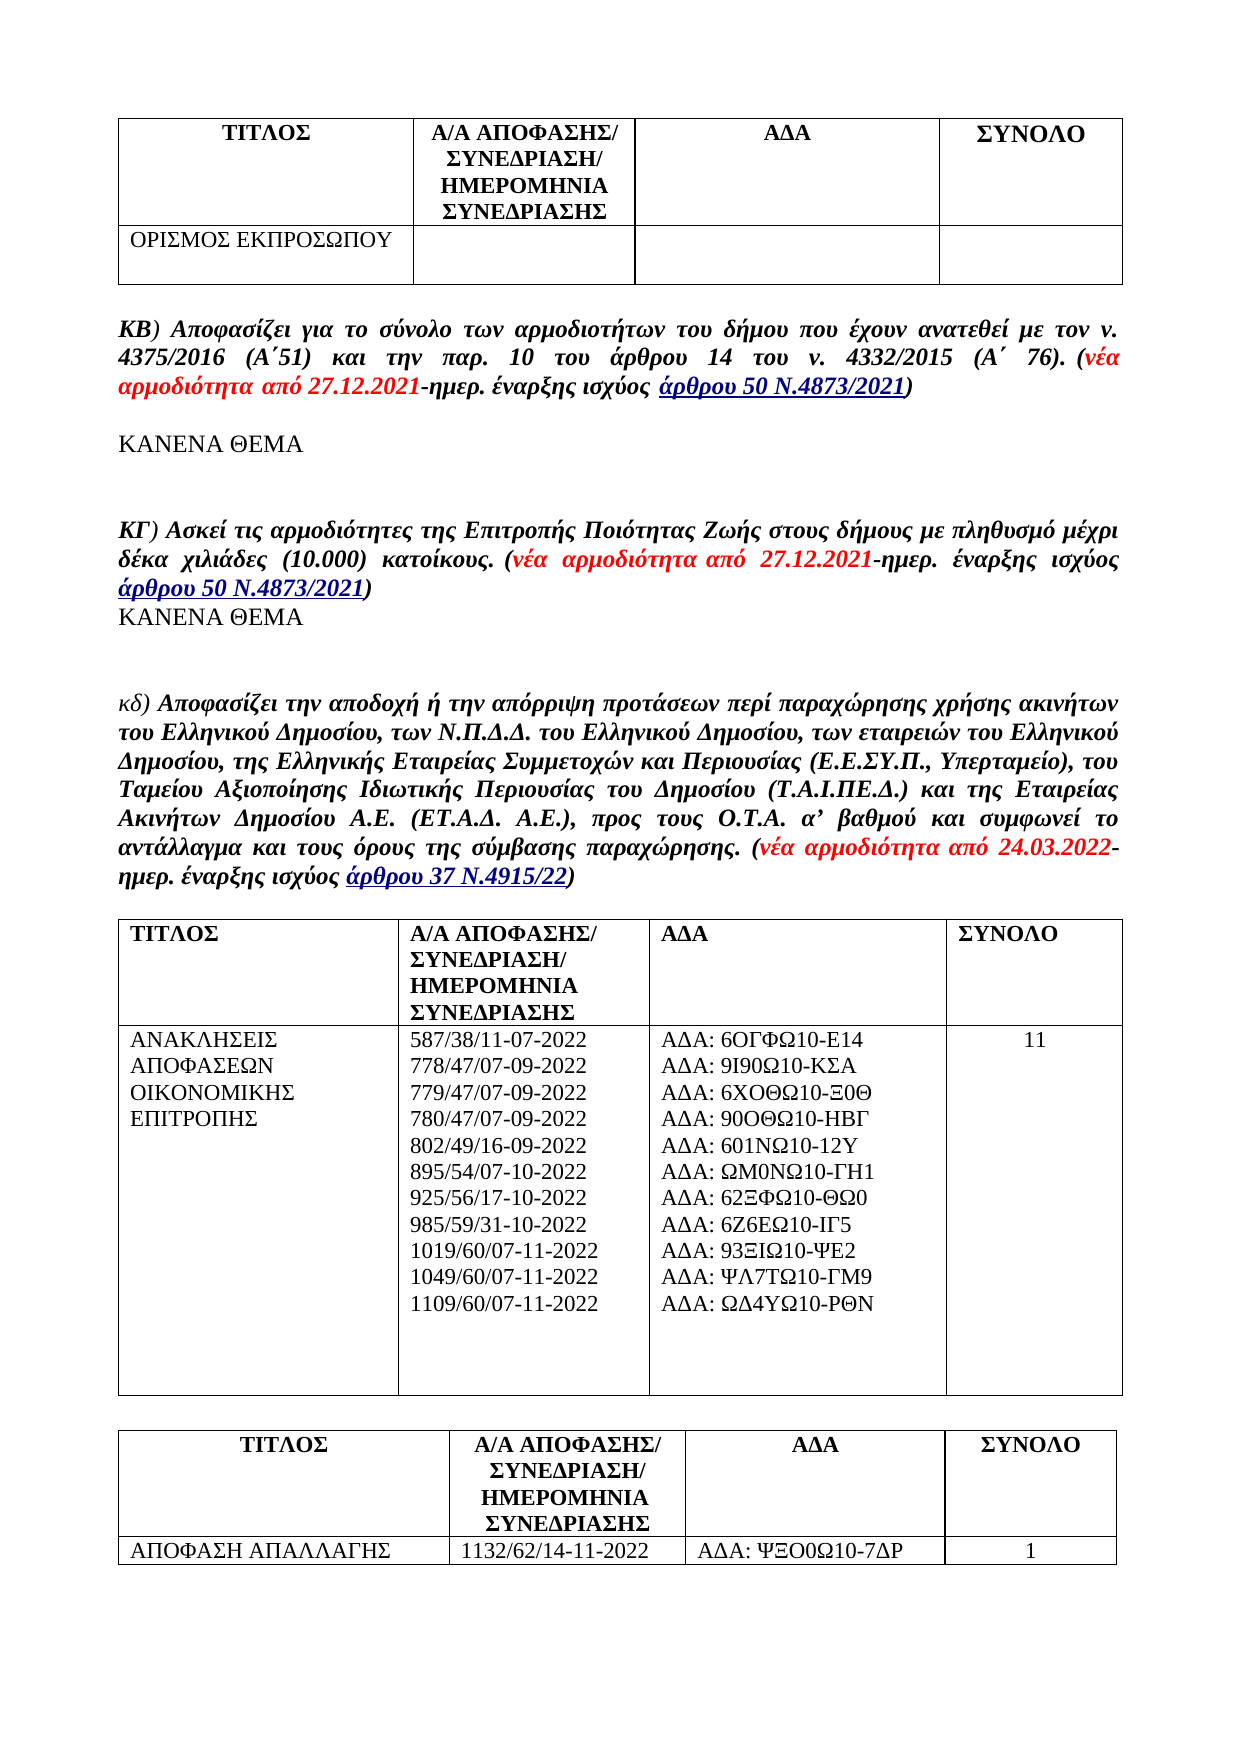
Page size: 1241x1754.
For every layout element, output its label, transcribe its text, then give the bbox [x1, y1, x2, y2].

table_header ΑΔΑ [686, 1431, 944, 1536]
table_header ΤΙΤΛΟΣ [119, 920, 398, 1025]
table_header ΣΥΝΟΛΟ [947, 920, 1122, 1025]
table_cell [636, 226, 939, 283]
table_cell 11 [947, 1026, 1122, 1395]
table_cell ΑΝΑΚΛΗΣΕΙΣ ΑΠΟΦΑΣΕΩΝ ΟΙΚΟΝΟΜΙΚΗΣ ΕΠΙΤΡΟΠΗΣ [119, 1026, 398, 1395]
table_cell ΟΡΙΣΜΟΣ ΕΚΠΡΟΣΩΠΟΥ [119, 226, 413, 283]
table_cell ΑΔΑ: ΨΞΟ0Ω10-7ΔΡ [686, 1537, 944, 1564]
table_header Α/Α ΑΠΟΦΑΣΗΣ/ ΣΥΝΕΔΡΙΑΣΗ/ ΗΜΕΡΟΜΗΝΙΑ ΣΥΝΕΔΡΙΑΣΗΣ [414, 119, 634, 224]
table_cell ΑΔΑ: 6ΟΓΦΩ10-Ε14 ΑΔΑ: 9Ι90Ω10-ΚΣΑ ΑΔΑ: 6ΧΟΘΩ10-Ξ0Θ ΑΔΑ: 90ΟΘΩ10-ΗΒΓ ΑΔΑ: 601ΝΩ10-12Υ ΑΔΑ: ΩΜ0ΝΩ10-ΓΗ1 ΑΔΑ: 62ΞΦΩ10-ΘΩ0 ΑΔΑ: 6Ζ6ΕΩ10-ΙΓ5 ΑΔΑ: 93ΞΙΩ10-ΨΕ2 ΑΔΑ: ΨΛ7ΤΩ10-ΓΜ9 ΑΔΑ: ΩΔ4ΥΩ10-ΡΘΝ [650, 1026, 946, 1395]
table_cell ΑΠΟΦΑΣΗ ΑΠΑΛΛΑΓΗΣ [119, 1537, 449, 1564]
table_cell 587/38/11-07-2022 778/47/07-09-2022 779/47/07-09-2022 780/47/07-09-2022 802/49/16-09-2022 895/54/07-10-2022 925/56/17-10-2022 985/59/31-10-2022 1019/60/07-11-2022 1049/60/07-11-2022 1109/60/07-11-2022 [399, 1026, 649, 1395]
table_cell [414, 226, 634, 283]
text ΚΓ) Ασκεί τις αρμοδιότητες της Επιτροπής Ποιότητας Ζωής στους δήμους με πληθυσμό μέχρι δέκα χιλιάδες (10.000) κατοίκους. (νέα αρμοδιότητα από 27.12.2021-ημερ. έναρξης ισχύος άρθρου 50 Ν.4873/2021) [118, 515, 1122, 602]
table_header ΑΔΑ [636, 119, 939, 224]
table_header ΣΥΝΟΛΟ [946, 1431, 1116, 1536]
table_header ΤΙΤΛΟΣ [119, 1431, 449, 1536]
table_cell 1132/62/14-11-2022 [450, 1537, 685, 1564]
text κδ) Αποφασίζει την αποδοχή ή την απόρριψη προτάσεων περί παραχώρησης χρήσης ακινήτων του Ελληνικού Δημοσίου, των Ν.Π.Δ.Δ. του Ελληνικού Δημοσίου, των εταιρειών του Ελληνικού Δημοσίου, της Ελληνικής Εταιρείας Συμμετοχών και Περιουσίας (Ε.Ε.ΣΥ.Π., Υπερταμείο), του Ταμείου Αξιοποίησης Ιδιωτικής Περιουσίας του Δημοσίου (Τ.Α.Ι.ΠΕ.Δ.) και της Εταιρείας Ακινήτων Δημοσίου Α.Ε. (ΕΤ.Α.Δ. Α.Ε.), προς τους Ο.Τ.Α. α’ βαθμού και συμφωνεί το αντάλλαγμα και τους όρους της σύμβασης παραχώρησης. (νέα αρμοδιότητα από 24.03.2022-ημερ. έναρξης ισχύος άρθρου 37 Ν.4915/22) [118, 688, 1122, 889]
table_header ΑΔΑ [650, 920, 946, 1025]
table_header Α/Α ΑΠΟΦΑΣΗΣ/ ΣΥΝΕΔΡΙΑΣΗ/ ΗΜΕΡΟΜΗΝΙΑ ΣΥΝΕΔΡΙΑΣΗΣ [450, 1431, 685, 1536]
text ΚΒ) Αποφασίζει για το σύνολο των αρμοδιοτήτων του δήμου που έχουν ανατεθεί με τον ν. 4375/2016 (Α΄51) και την παρ. 10 του άρθρου 14 του ν. 4332/2015 (Α΄ 76). (νέα αρμοδιότητα από 27.12.2021-ημερ. έναρξης ισχύος άρθρου 50 Ν.4873/2021) [118, 314, 1122, 400]
table_cell 1 [946, 1537, 1116, 1564]
text ΚΑΝΕΝΑ ΘΕΜΑ [118, 602, 1122, 630]
table_header Α/Α ΑΠΟΦΑΣΗΣ/ ΣΥΝΕΔΡΙΑΣΗ/ ΗΜΕΡΟΜΗΝΙΑ ΣΥΝΕΔΡΙΑΣΗΣ [399, 920, 649, 1025]
table_header ΣΥΝΟΛΟ [940, 119, 1122, 224]
table_header ΤΙΤΛΟΣ [119, 119, 413, 224]
text ΚΑΝΕΝΑ ΘΕΜΑ [118, 429, 1122, 458]
table_cell [940, 226, 1122, 283]
